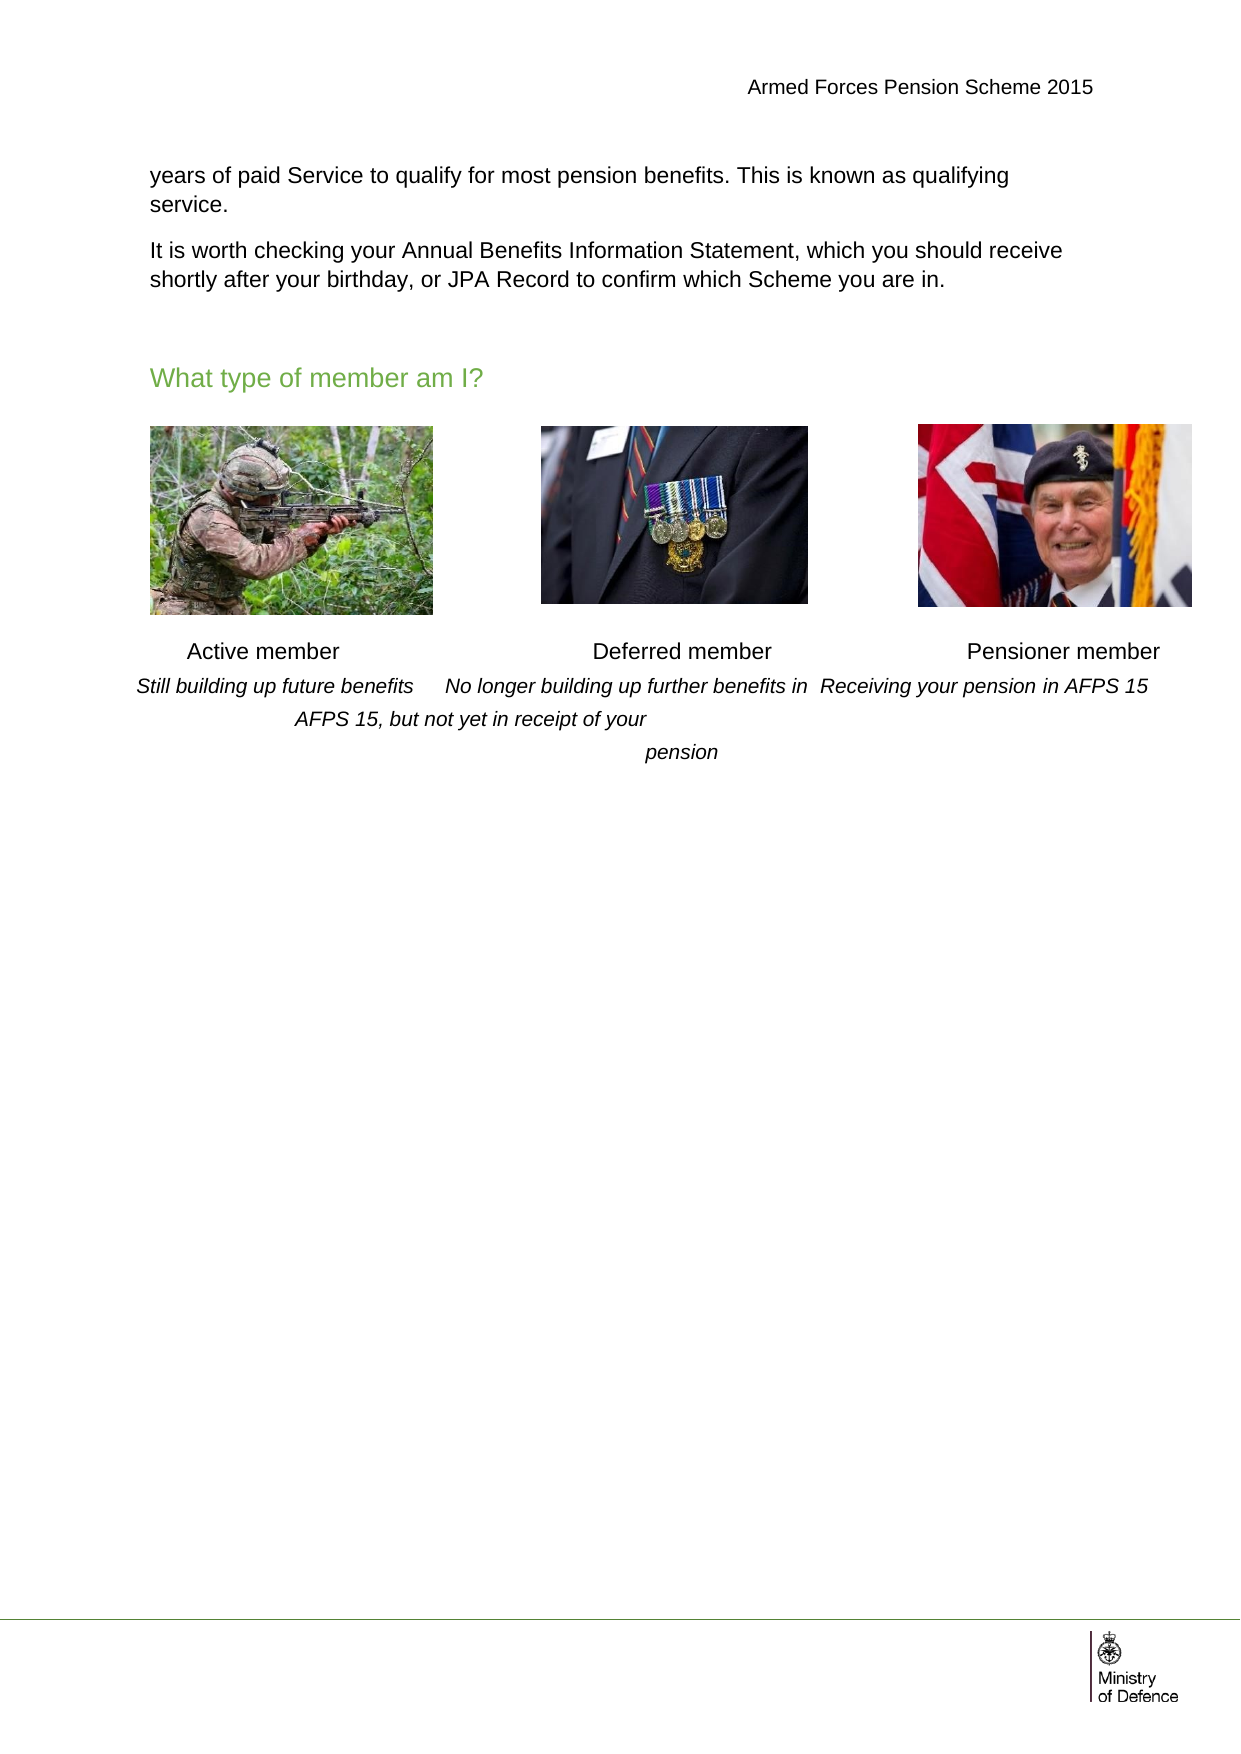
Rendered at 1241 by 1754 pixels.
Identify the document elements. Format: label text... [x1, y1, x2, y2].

text pension [203, 738, 1167, 764]
text Still building up future benefits No longer building up further benefits in Receiving your pension in AFPS 15 AFPS 15, but not yet in receipt of your [136, 672, 1167, 731]
text Active member Deferred member Pensioner member [136, 637, 1167, 665]
text years of paid Service to qualify for most pension benefits. This is known as qualifying service. [149, 162, 1091, 218]
text What type of member am I? [149, 362, 1094, 393]
text It is worth checking your Annual Benefits Information Statement, which you should receive shortly after your birthday, or JPA Record to confirm which Scheme you are in. [149, 237, 1091, 293]
